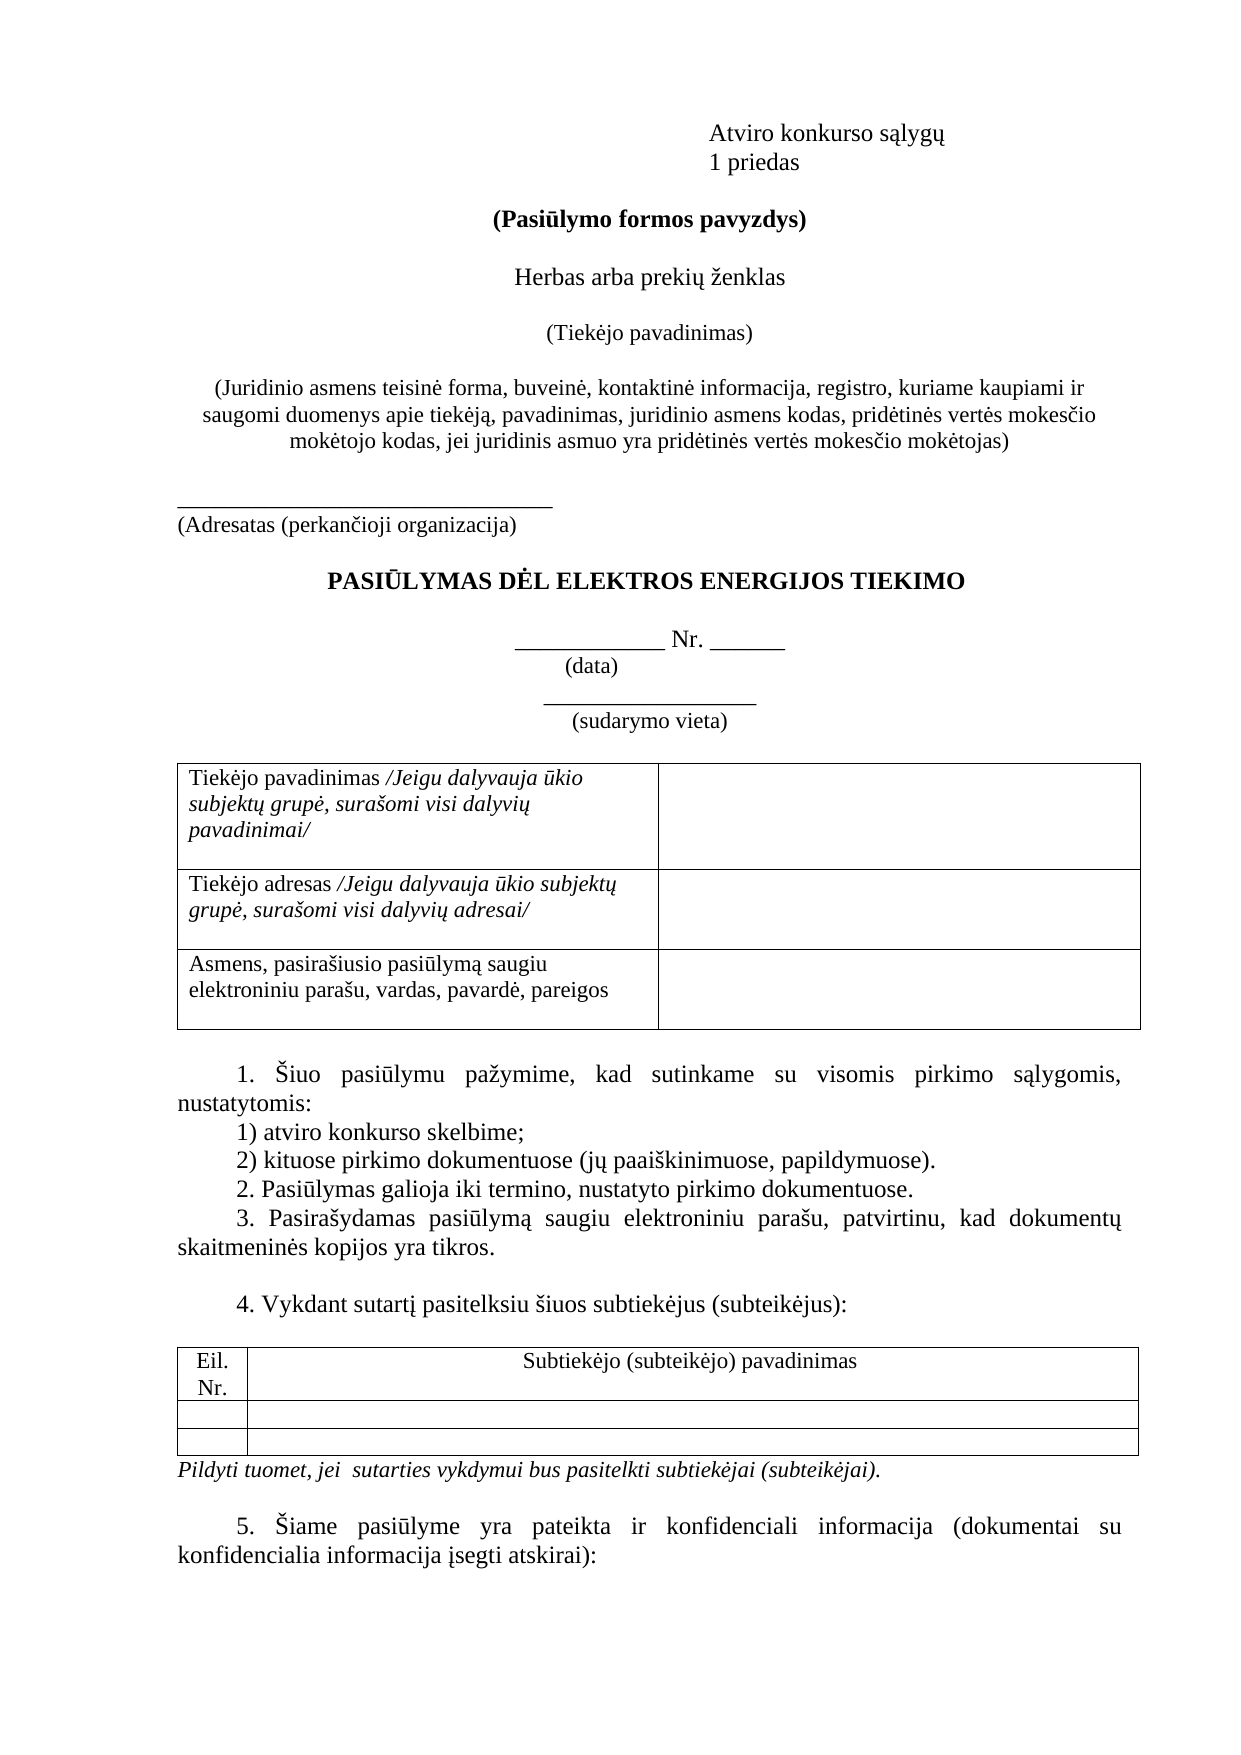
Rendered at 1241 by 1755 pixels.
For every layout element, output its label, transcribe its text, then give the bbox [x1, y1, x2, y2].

text PASIŪLYMAS DĖL ELEKTROS ENERGIJOS TIEKIMO [177, 566, 1122, 595]
text (Juridinio asmens teisinė forma, buveinė, kontaktinė informacija, registro, kuriame kaupiami ir saugomi duomenys apie tiekėją, pavadinimas, juridinio asmens kodas, pridėtinės vertės mokesčio mokėtojo kodas, jei juridinis asmuo yra pridėtinės vertės mokesčio mokėtojas) [177, 374, 1122, 453]
text 5. Šiame pasiūlyme yra pateikta ir konfidenciali informacija (dokumentai su konfidencialia informacija įsegti atskirai): [177, 1511, 1122, 1569]
text (Adresatas (perkančioji organizacija) [177, 511, 1122, 537]
text 2. Pasiūlymas galioja iki termino, nustatyto pirkimo dokumentuose. [177, 1174, 1122, 1203]
text 3. Pasirašydamas pasiūlymą saugiu elektroniniu parašu, patvirtinu, kad dokumentų skaitmeninės kopijos yra tikros. [177, 1203, 1122, 1260]
text (sudarymo vieta) [177, 707, 1122, 734]
text 1. Šiuo pasiūlymu pažymime, kad sutinkame su visomis pirkimo sąlygomis, nustatytomis: [177, 1059, 1122, 1117]
table_cell Asmens, pasirašiusio pasiūlymą saugiu elektroniniu parašu, vardas, pavardė, pareigos [178, 950, 658, 1029]
table_cell [178, 1429, 247, 1455]
text 1) atviro konkurso skelbime; [177, 1117, 1122, 1145]
table_cell [178, 1401, 247, 1428]
text (Pasiūlymo formos pavyzdys) [177, 204, 1122, 233]
text (Tiekėjo pavadinimas) [177, 319, 1122, 346]
table_cell [248, 1429, 1138, 1455]
text (data) [565, 652, 1122, 679]
text _________________ [177, 679, 1122, 707]
table_cell Tiekėjo adresas /Jeigu dalyvauja ūkio subjektų grupė, surašomi visi dalyvių adresai/ [178, 870, 658, 949]
text 1 priedas [177, 147, 1122, 176]
table_cell [659, 950, 1140, 1029]
table_header [659, 764, 1140, 869]
table_header Subtiekėjo (subteikėjo) pavadinimas [248, 1348, 1138, 1400]
text Atviro konkurso sąlygų [709, 118, 1122, 147]
text Pildyti tuomet, jei sutarties vykdymui bus pasitelkti subtiekėjai (subteikėjai). [177, 1456, 1122, 1482]
text ____________ Nr. ______ [177, 624, 1122, 652]
text 4. Vykdant sutartį pasitelksiu šiuos subtiekėjus (subteikėjus): [177, 1289, 1122, 1318]
table_header Tiekėjo pavadinimas /Jeigu dalyvauja ūkio subjektų grupė, surašomi visi dalyvių pavadinimai/ [178, 764, 658, 869]
text ______________________________ [177, 482, 1122, 511]
table_cell [248, 1401, 1138, 1428]
table_cell [659, 870, 1140, 949]
table_header Eil.Nr. [178, 1348, 247, 1400]
text Herbas arba prekių ženklas [177, 262, 1122, 291]
text 2) kituose pirkimo dokumentuose (jų paaiškinimuose, papildymuose). [177, 1145, 1122, 1174]
